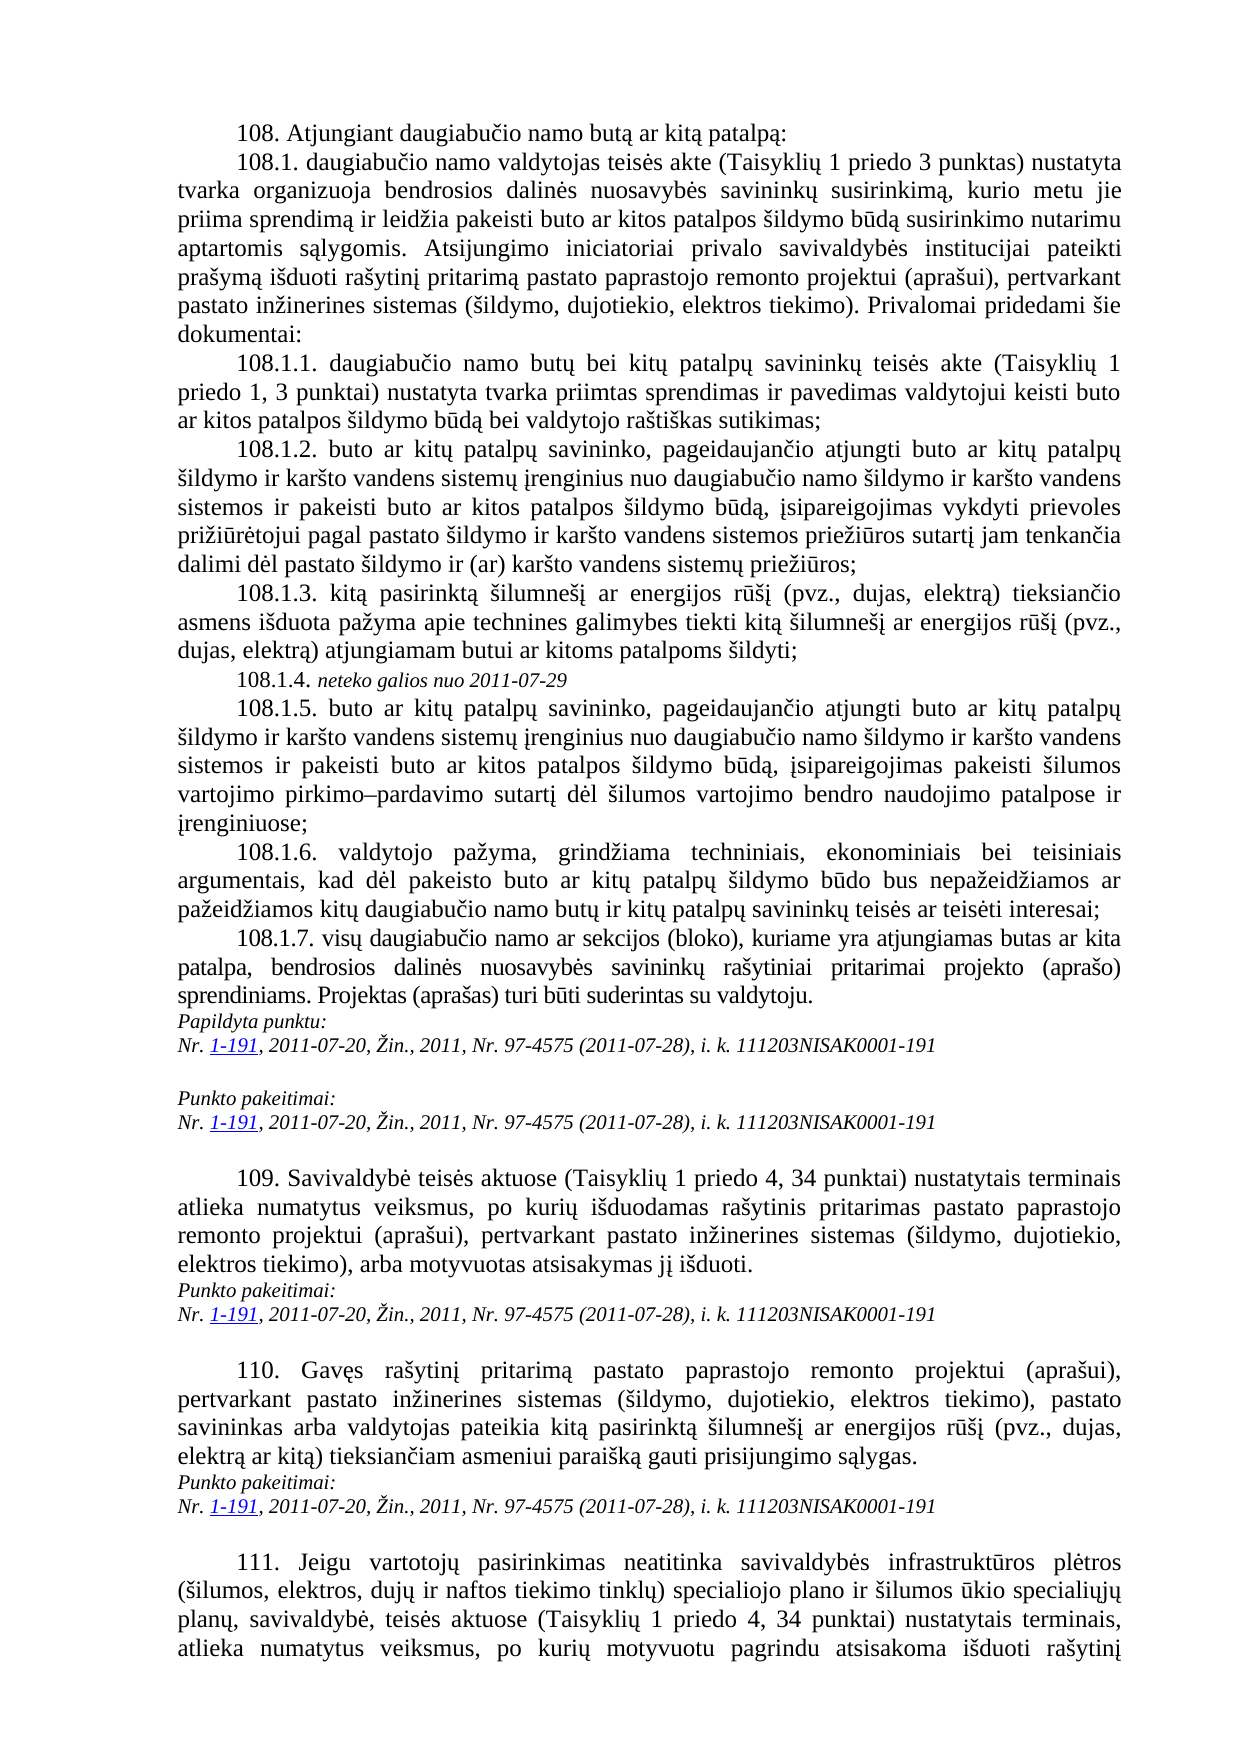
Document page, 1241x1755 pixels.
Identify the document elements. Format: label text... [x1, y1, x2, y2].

text 110. Gavęs rašytinį pritarimą pastato paprastojo remonto projektui (aprašui), pertvarkant pastato inžinerines sistemas (šildymo, dujotiekio, elektros tiekimo), pastato savininkas arba valdytojas pateikia kitą pasirinktą šilumnešį ar energijos rūšį (pvz., dujas, elektrą ar kitą) tieksiančiam asmeniui paraišką gauti prisijungimo sąlygas. [177, 1355, 1122, 1470]
text Papildyta punktu: [177, 1009, 1122, 1033]
text 108.1.4. neteko galios nuo 2011-07-29 [177, 664, 1122, 693]
text Nr. 1-191, 2011-07-20, Žin., 2011, Nr. 97-4575 (2011-07-28), i. k. 111203NISAK0001-191 [177, 1494, 1122, 1518]
text 111. Jeigu vartotojų pasirinkimas neatitinka savivaldybės infrastruktūros plėtros (šilumos, elektros, dujų ir naftos tiekimo tinklų) specialiojo plano ir šilumos ūkio specialiųjų planų, savivaldybė, teisės aktuose (Taisyklių 1 priedo 4, 34 punktai) nustatytais terminais, atlieka numatytus veiksmus, po kurių motyvuotu pagrindu atsisakoma išduoti rašytinį [177, 1547, 1122, 1662]
text 108.1.3. kitą pasirinktą šilumnešį ar energijos rūšį (pvz., dujas, elektrą) tieksiančio asmens išduota pažyma apie technines galimybes tiekti kitą šilumnešį ar energijos rūšį (pvz., dujas, elektrą) atjungiamam butui ar kitoms patalpoms šildyti; [177, 578, 1122, 664]
text Punkto pakeitimai: [177, 1086, 1122, 1110]
text Nr. 1-191, 2011-07-20, Žin., 2011, Nr. 97-4575 (2011-07-28), i. k. 111203NISAK0001-191 [177, 1110, 1122, 1134]
text 108.1.1. daugiabučio namo butų bei kitų patalpų savininkų teisės akte (Taisyklių 1 priedo 1, 3 punktai) nustatyta tvarka priimtas sprendimas ir pavedimas valdytojui keisti buto ar kitos patalpos šildymo būdą bei valdytojo raštiškas sutikimas; [177, 348, 1122, 434]
text 108.1. daugiabučio namo valdytojas teisės akte (Taisyklių 1 priedo 3 punktas) nustatyta tvarka organizuoja bendrosios dalinės nuosavybės savininkų susirinkimą, kurio metu jie priima sprendimą ir leidžia pakeisti buto ar kitos patalpos šildymo būdą susirinkimo nutarimu aptartomis sąlygomis. Atsijungimo iniciatoriai privalo savivaldybės institucijai pateikti prašymą išduoti rašytinį pritarimą pastato paprastojo remonto projektui (aprašui), pertvarkant pastato inžinerines sistemas (šildymo, dujotiekio, elektros tiekimo). Privalomai pridedami šie dokumentai: [177, 147, 1122, 348]
text 108.1.6. valdytojo pažyma, grindžiama techniniais, ekonominiais bei teisiniais argumentais, kad dėl pakeisto buto ar kitų patalpų šildymo būdo bus nepažeidžiamos ar pažeidžiamos kitų daugiabučio namo butų ir kitų patalpų savininkų teisės ar teisėti interesai; [177, 837, 1122, 923]
text Nr. 1-191, 2011-07-20, Žin., 2011, Nr. 97-4575 (2011-07-28), i. k. 111203NISAK0001-191 [177, 1302, 1122, 1326]
text Punkto pakeitimai: [177, 1470, 1122, 1494]
text 108.1.7. visų daugiabučio namo ar sekcijos (bloko), kuriame yra atjungiamas butas ar kita patalpa, bendrosios dalinės nuosavybės savininkų rašytiniai pritarimai projekto (aprašo) sprendiniams. Projektas (aprašas) turi būti suderintas su valdytoju. [177, 923, 1122, 1009]
text Punkto pakeitimai: [177, 1278, 1122, 1302]
text 108.1.2. buto ar kitų patalpų savininko, pageidaujančio atjungti buto ar kitų patalpų šildymo ir karšto vandens sistemų įrenginius nuo daugiabučio namo šildymo ir karšto vandens sistemos ir pakeisti buto ar kitos patalpos šildymo būdą, įsipareigojimas vykdyti prievoles prižiūrėtojui pagal pastato šildymo ir karšto vandens sistemos priežiūros sutartį jam tenkančia dalimi dėl pastato šildymo ir (ar) karšto vandens sistemų priežiūros; [177, 434, 1122, 578]
text Nr. 1-191, 2011-07-20, Žin., 2011, Nr. 97-4575 (2011-07-28), i. k. 111203NISAK0001-191 [177, 1033, 1122, 1057]
text 108. Atjungiant daugiabučio namo butą ar kitą patalpą: [177, 118, 1122, 147]
text 109. Savivaldybė teisės aktuose (Taisyklių 1 priedo 4, 34 punktai) nustatytais terminais atlieka numatytus veiksmus, po kurių išduodamas rašytinis pritarimas pastato paprastojo remonto projektui (aprašui), pertvarkant pastato inžinerines sistemas (šildymo, dujotiekio, elektros tiekimo), arba motyvuotas atsisakymas jį išduoti. [177, 1163, 1122, 1278]
text 108.1.5. buto ar kitų patalpų savininko, pageidaujančio atjungti buto ar kitų patalpų šildymo ir karšto vandens sistemų įrenginius nuo daugiabučio namo šildymo ir karšto vandens sistemos ir pakeisti buto ar kitos patalpos šildymo būdą, įsipareigojimas pakeisti šilumos vartojimo pirkimo–pardavimo sutartį dėl šilumos vartojimo bendro naudojimo patalpose ir įrenginiuose; [177, 693, 1122, 837]
